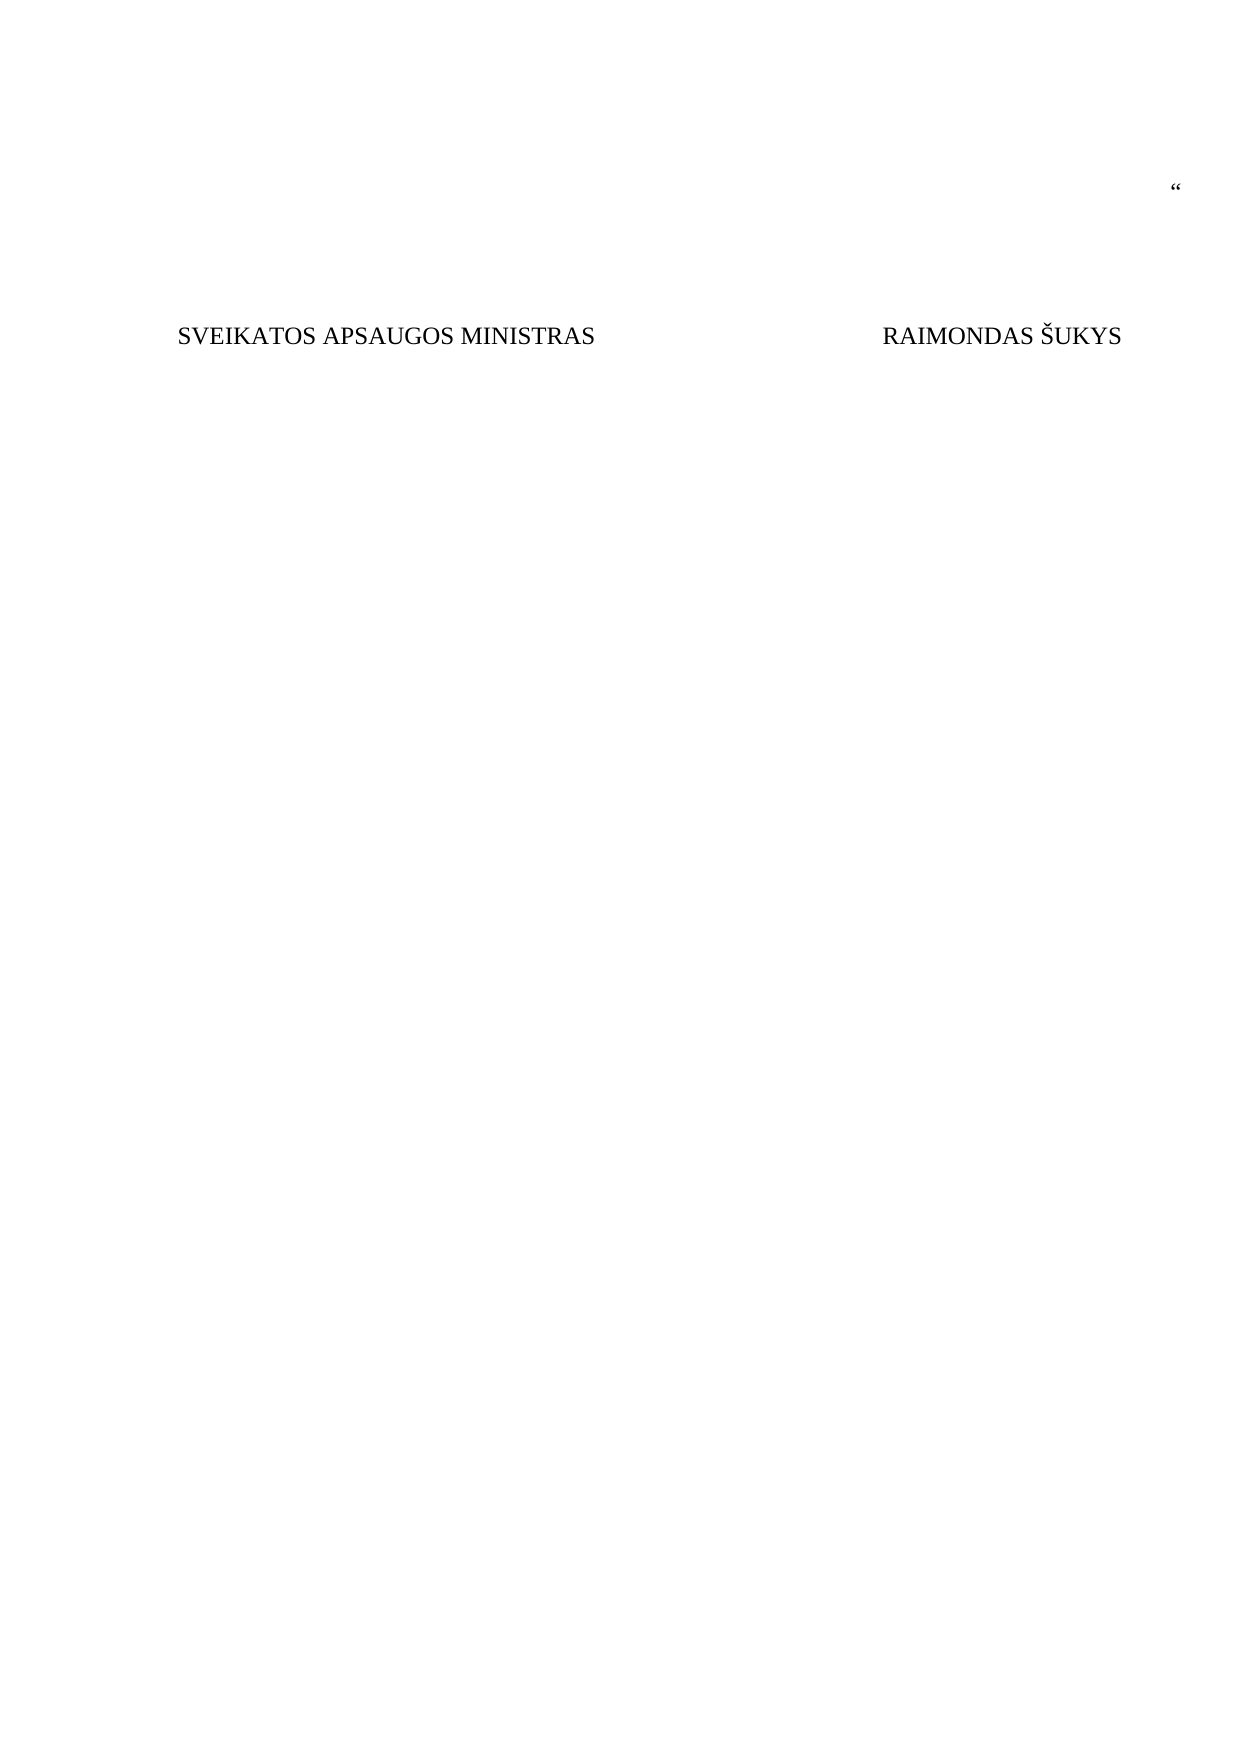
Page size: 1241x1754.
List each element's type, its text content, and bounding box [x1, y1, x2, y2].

text SVEIKATOS APSAUGOS MINISTRAS RAIMONDAS ŠUKYS [177, 321, 1181, 350]
text “ [177, 177, 1181, 206]
